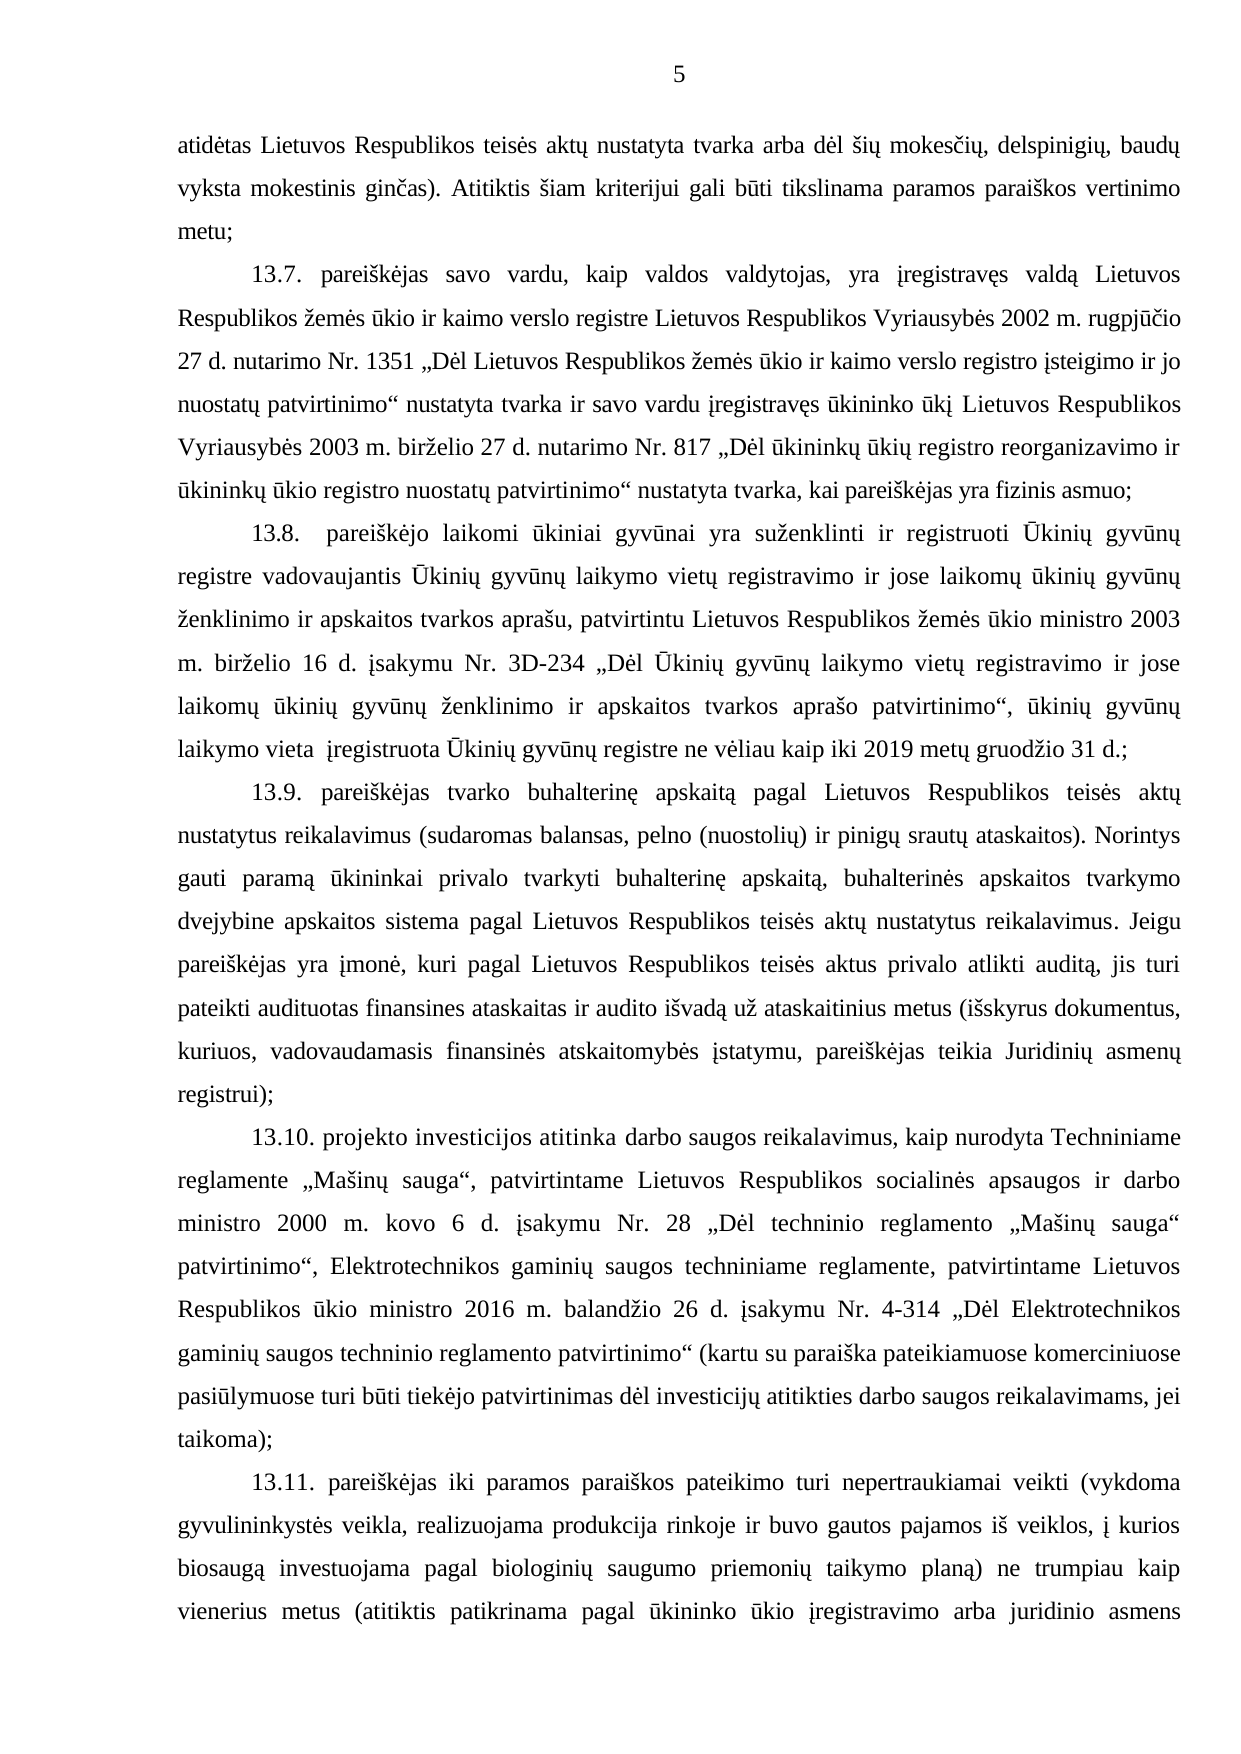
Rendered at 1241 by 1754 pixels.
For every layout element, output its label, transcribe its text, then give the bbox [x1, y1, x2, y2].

text 13.8. pareiškėjo laikomi ūkiniai gyvūnai yra suženklinti ir registruoti Ūkinių gyvūnų registre vadovaujantis Ūkinių gyvūnų laikymo vietų registravimo ir jose laikomų ūkinių gyvūnų ženklinimo ir apskaitos tvarkos aprašu, patvirtintu Lietuvos Respublikos žemės ūkio ministro 2003 m. birželio 16 d. įsakymu Nr. 3D-234 „Dėl Ūkinių gyvūnų laikymo vietų registravimo ir jose laikomų ūkinių gyvūnų ženklinimo ir apskaitos tvarkos aprašo patvirtinimo“, ūkinių gyvūnų laikymo vieta įregistruota Ūkinių gyvūnų registre ne vėliau kaip iki 2019 metų gruodžio 31 d.; [177, 518, 1181, 763]
text 13.7. pareiškėjas savo vardu, kaip valdos valdytojas, yra įregistravęs valdą Lietuvos Respublikos žemės ūkio ir kaimo verslo registre Lietuvos Respublikos Vyriausybės 2002 m. rugpjūčio 27 d. nutarimo Nr. 1351 „Dėl Lietuvos Respublikos žemės ūkio ir kaimo verslo registro įsteigimo ir jo nuostatų patvirtinimo“ nustatyta tvarka ir savo vardu įregistravęs ūkininko ūkį Lietuvos Respublikos Vyriausybės 2003 m. birželio 27 d. nutarimo Nr. 817 „Dėl ūkininkų ūkių registro reorganizavimo ir ūkininkų ūkio registro nuostatų patvirtinimo“ nustatyta tvarka, kai pareiškėjas yra fizinis asmuo; [177, 259, 1181, 504]
text 13.9. pareiškėjas tvarko buhalterinę apskaitą pagal Lietuvos Respublikos teisės aktų nustatytus reikalavimus (sudaromas balansas, pelno (nuostolių) ir pinigų srautų ataskaitos). Norintys gauti paramą ūkininkai privalo tvarkyti buhalterinę apskaitą, buhalterinės apskaitos tvarkymo dvejybine apskaitos sistema pagal Lietuvos Respublikos teisės aktų nustatytus reikalavimus. Jeigu pareiškėjas yra įmonė, kuri pagal Lietuvos Respublikos teisės aktus privalo atlikti auditą, jis turi pateikti audituotas finansines ataskaitas ir audito išvadą už ataskaitinius metus (išskyrus dokumentus, kuriuos, vadovaudamasis finansinės atskaitomybės įstatymu, pareiškėjas teikia Juridinių asmenų registrui); [177, 777, 1181, 1108]
text 13.11. pareiškėjas iki paramos paraiškos pateikimo turi nepertraukiamai veikti (vykdoma gyvulininkystės veikla, realizuojama produkcija rinkoje ir buvo gautos pajamos iš veiklos, į kurios biosaugą investuojama pagal biologinių saugumo priemonių taikymo planą) ne trumpiau kaip vienerius metus (atitiktis patikrinama pagal ūkininko ūkio įregistravimo arba juridinio asmens [177, 1467, 1181, 1625]
text 13.10. projekto investicijos atitinka darbo saugos reikalavimus, kaip nurodyta Techniniame reglamente „Mašinų sauga“, patvirtintame Lietuvos Respublikos socialinės apsaugos ir darbo ministro 2000 m. kovo 6 d. įsakymu Nr. 28 „Dėl techninio reglamento „Mašinų sauga“ patvirtinimo“, Elektrotechnikos gaminių saugos techniniame reglamente, patvirtintame Lietuvos Respublikos ūkio ministro 2016 m. balandžio 26 d. įsakymu Nr. 4-314 „Dėl Elektrotechnikos gaminių saugos techninio reglamento patvirtinimo“ (kartu su paraiška pateikiamuose komerciniuose pasiūlymuose turi būti tiekėjo patvirtinimas dėl investicijų atitikties darbo saugos reikalavimams, jei taikoma); [177, 1122, 1181, 1453]
text atidėtas Lietuvos Respublikos teisės aktų nustatyta tvarka arba dėl šių mokesčių, delspinigių, baudų vyksta mokestinis ginčas). Atitiktis šiam kriterijui gali būti tikslinama paramos paraiškos vertinimo metu; [177, 130, 1181, 245]
